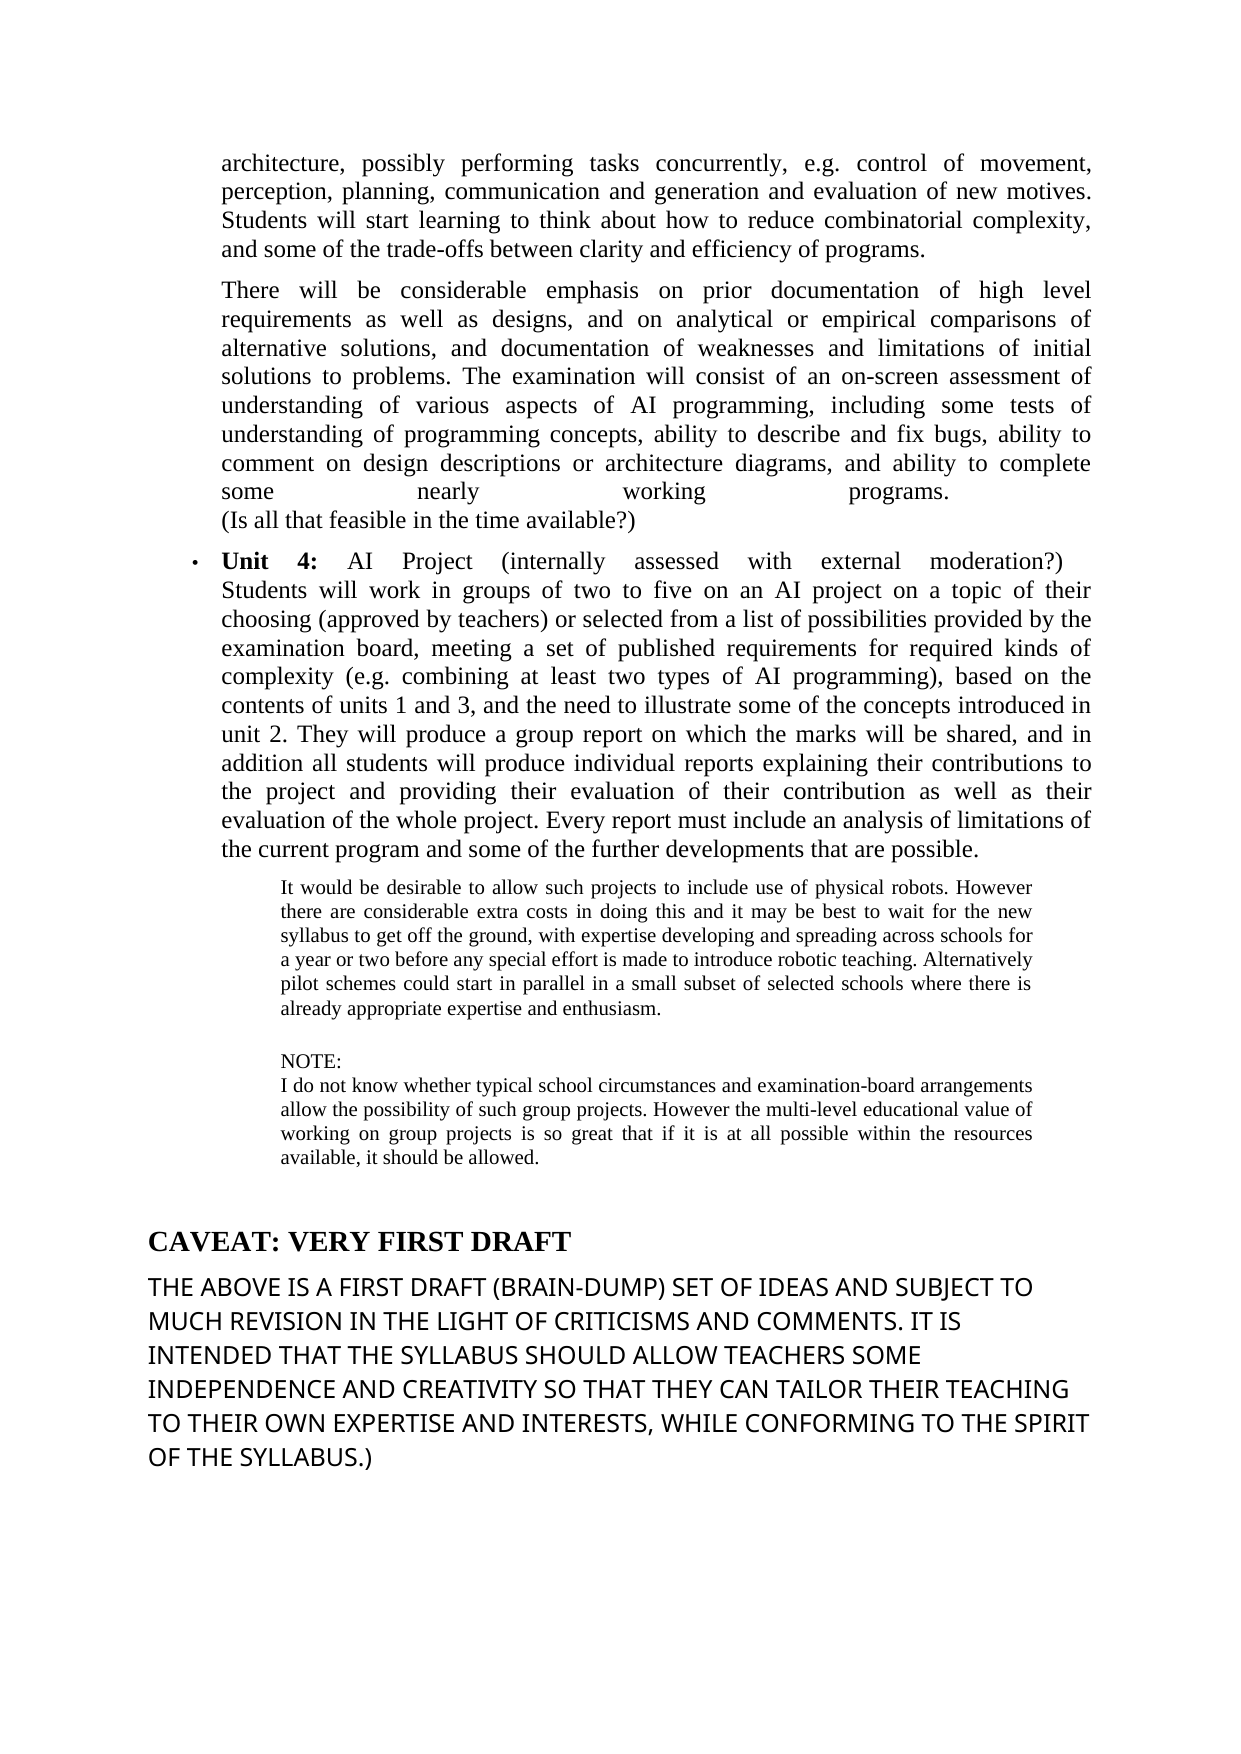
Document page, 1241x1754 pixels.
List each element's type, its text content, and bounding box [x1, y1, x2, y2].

list NOTE: I do not know whether typical school circumstances and examination-board arrangements allow the possibility of such group projects. However the multi-level educational value of working on group projects is so great that if it is at all possible within the resources available, it should be allowed. [251, 1049, 1033, 1169]
list Unit 4: AI Project (internally assessed with external moderation?) Students will work in groups of two to five on an AI project on a topic of their choosing (approved by teachers) or selected from a list of possibilities provided by the examination board, meeting a set of published requirements for required kinds of complexity (e.g. combining at least two types of AI programming), based on the contents of units 1 and 3, and the need to illustrate some of the concepts introduced in unit 2. They will produce a group report on which the marks will be shared, and in addition all students will produce individual reports explaining their contributions to the project and providing their evaluation of their contribution as well as their evaluation of the whole project. Every report must include an analysis of limitations of the current program and some of the further developments that are possible. [192, 546, 1093, 863]
list architecture, possibly performing tasks concurrently, e.g. control of movement, perception, planning, communication and generation and evaluation of new motives. Students will start learning to think about how to reduce combinatorial complexity, and some of the trade-offs between clarity and efficiency of programs. [192, 148, 1093, 263]
list It would be desirable to allow such projects to include use of physical robots. However there are considerable extra costs in doing this and it may be best to wait for the new syllabus to get off the ground, with expertise developing and spreading across schools for a year or two before any special effort is made to introduce robotic teaching. Alternatively pilot schemes could start in parallel in a small subset of selected schools where there is already appropriate expertise and enthusiasm. [251, 875, 1033, 1019]
text THE ABOVE IS A FIRST DRAFT (BRAIN-DUMP) SET OF IDEAS AND SUBJECT TO MUCH REVISION IN THE LIGHT OF CRITICISMS AND COMMENTS. IT IS INTENDED THAT THE SYLLABUS SHOULD ALLOW TEACHERS SOME INDEPENDENCE AND CREATIVITY SO THAT THEY CAN TAILOR THEIR TEACHING TO THEIR OWN EXPERTISE AND INTERESTS, WHILE CONFORMING TO THE SPIRIT OF THE SYLLABUS.) [148, 1270, 1093, 1474]
subtitle CAVEAT: VERY FIRST DRAFT [148, 1224, 1093, 1257]
list There will be considerable emphasis on prior documentation of high level requirements as well as designs, and on analytical or empirical comparisons of alternative solutions, and documentation of weaknesses and limitations of initial solutions to problems. The examination will consist of an on-screen assessment of understanding of various aspects of AI programming, including some tests of understanding of programming concepts, ability to describe and fix bugs, ability to comment on design descriptions or architecture diagrams, and ability to complete some nearly working programs. (Is all that feasible in the time available?) [192, 275, 1093, 534]
